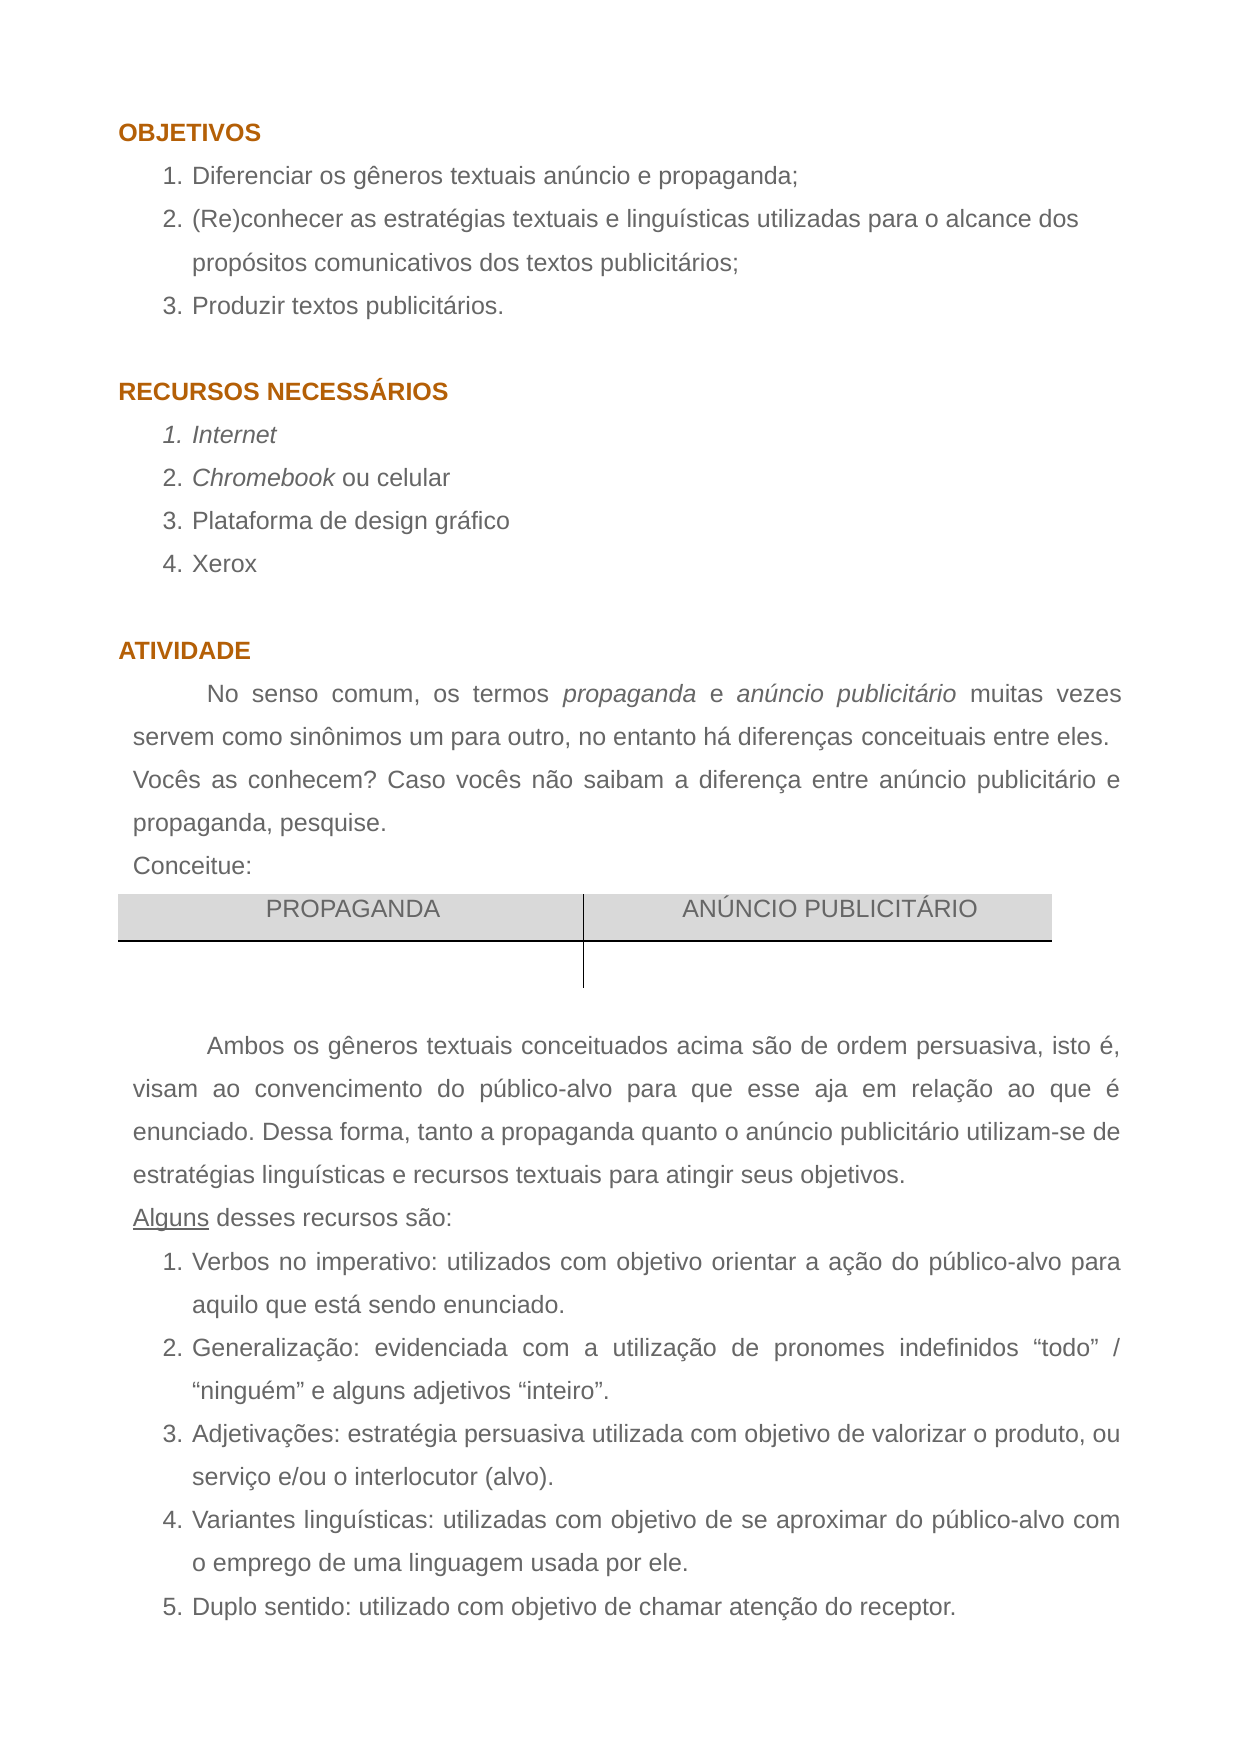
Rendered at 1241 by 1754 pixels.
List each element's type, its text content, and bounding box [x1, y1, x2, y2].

subtitle RECURSOS NECESSÁRIOS [118, 377, 1122, 406]
table_header PROPAGANDA [118, 894, 583, 940]
list Duplo sentido: utilizado com objetivo de chamar atenção do receptor. [162, 1591, 1122, 1620]
list Plataforma de design gráfico [162, 506, 1122, 535]
list Internet [162, 420, 1122, 449]
table_cell [118, 942, 583, 988]
list Chromebook ou celular [162, 463, 1122, 492]
list Verbos no imperativo: utilizados com objetivo orientar a ação do público-alvo para aquilo que está sendo enunciado. [162, 1246, 1122, 1318]
text Vocês as conhecem? Caso vocês não saibam a diferença entre anúncio publicitário e propaganda, pesquise. [133, 765, 1122, 837]
list Generalização: evidenciada com a utilização de pronomes indefinidos “todo” / “ninguém” e alguns adjetivos “inteiro”. [162, 1333, 1122, 1404]
text Ambos os gêneros textuais conceituados acima são de ordem persuasiva, isto é, visam ao convencimento do público-alvo para que esse aja em relação ao que é enunciado. Dessa forma, tanto a propaganda quanto o anúncio publicitário utilizam-se de estratégias linguísticas e recursos textuais para atingir seus objetivos. [133, 1031, 1122, 1189]
list Variantes linguísticas: utilizadas com objetivo de se aproximar do público-alvo com o emprego de uma linguagem usada por ele. [162, 1505, 1122, 1577]
list Diferenciar os gêneros textuais anúncio e propaganda; [162, 161, 1122, 190]
table_header ANÚNCIO PUBLICITÁRIO [584, 894, 1052, 940]
list Xerox [162, 549, 1122, 578]
text Conceitue: [133, 851, 1122, 880]
subtitle OBJETIVOS [118, 118, 1122, 147]
text Alguns desses recursos são: [133, 1203, 1122, 1232]
list Produzir textos publicitários. [162, 291, 1122, 319]
list Adjetivações: estratégia persuasiva utilizada com objetivo de valorizar o produto, ou serviço e/ou o interlocutor (alvo). [162, 1419, 1122, 1491]
table_cell [584, 942, 1052, 988]
subtitle ATIVIDADE [118, 636, 1122, 664]
list (Re)conhecer as estratégias textuais e linguísticas utilizadas para o alcance dos propósitos comunicativos dos textos publicitários; [162, 204, 1122, 276]
text No senso comum, os termos propaganda e anúncio publicitário muitas vezes servem como sinônimos um para outro, no entanto há diferenças conceituais entre eles. [133, 679, 1122, 751]
